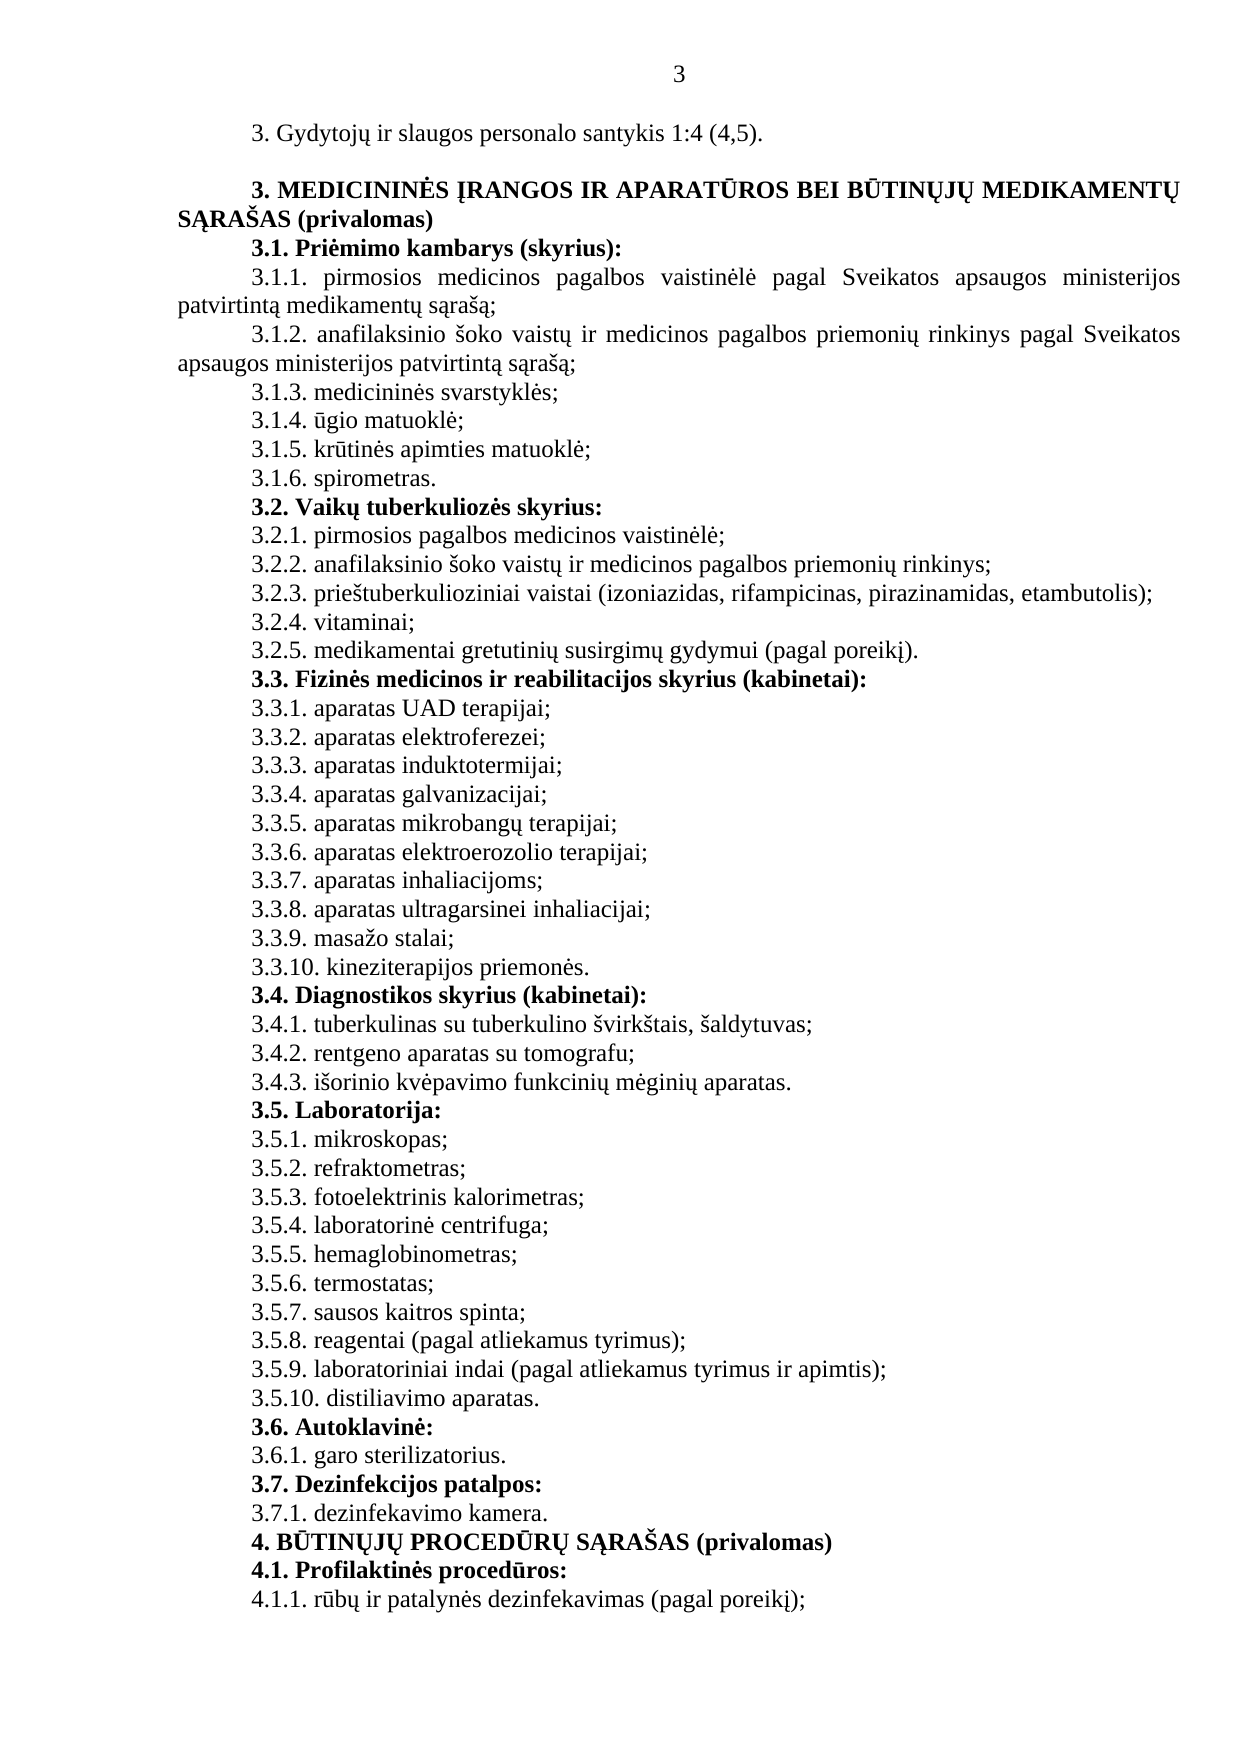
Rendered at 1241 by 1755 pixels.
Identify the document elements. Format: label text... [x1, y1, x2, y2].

text 3.3.10. kineziterapijos priemonės. [177, 952, 1181, 981]
text 3.2.5. medikamentai gretutinių susirgimų gydymui (pagal poreikį). [177, 636, 1181, 664]
text 3.4.1. tuberkulinas su tuberkulino švirkštais, šaldytuvas; [177, 1009, 1181, 1038]
text 4.1. Profilaktinės procedūros: [177, 1556, 1181, 1584]
text 3.5.5. hemaglobinometras; [177, 1239, 1181, 1268]
text 3.5.1. mikroskopas; [177, 1124, 1181, 1153]
text 3.5.4. laboratorinė centrifuga; [177, 1211, 1181, 1239]
text 3.6.1. garo sterilizatorius. [177, 1441, 1181, 1469]
text 3.5.8. reagentai (pagal atliekamus tyrimus); [177, 1326, 1181, 1354]
text 3.1.6. spirometras. [177, 463, 1181, 492]
text 3.3.1. aparatas UAD terapijai; [177, 693, 1181, 722]
text 3.2.3. prieštuberkulioziniai vaistai (izoniazidas, rifampicinas, pirazinamidas, etambutolis); [177, 578, 1181, 607]
text 3.3.4. aparatas galvanizacijai; [177, 779, 1181, 808]
text 3.1.2. anafilaksinio šoko vaistų ir medicinos pagalbos priemonių rinkinys pagal Sveikatos apsaugos ministerijos patvirtintą sąrašą; [177, 319, 1181, 377]
text 3.5. Laboratorija: [177, 1096, 1181, 1124]
text 3.1.3. medicininės svarstyklės; [177, 377, 1181, 406]
text 3.4.3. išorinio kvėpavimo funkcinių mėginių aparatas. [177, 1067, 1181, 1096]
text 3.1.5. krūtinės apimties matuoklė; [177, 434, 1181, 463]
text 3.3.2. aparatas elektroferezei; [177, 722, 1181, 751]
text 3.3.8. aparatas ultragarsinei inhaliacijai; [177, 894, 1181, 923]
text 3.5.10. distiliavimo aparatas. [177, 1383, 1181, 1412]
text 3.3.3. aparatas induktotermijai; [177, 751, 1181, 779]
text 3.2.2. anafilaksinio šoko vaistų ir medicinos pagalbos priemonių rinkinys; [177, 549, 1181, 578]
text 3.5.9. laboratoriniai indai (pagal atliekamus tyrimus ir apimtis); [177, 1354, 1181, 1383]
text 3.2.4. vitaminai; [177, 607, 1181, 636]
text 3.4.2. rentgeno aparatas su tomografu; [177, 1038, 1181, 1067]
text 3.2. Vaikų tuberkuliozės skyrius: [177, 492, 1181, 521]
text 3.3.7. aparatas inhaliacijoms; [177, 866, 1181, 894]
text 3.1.1. pirmosios medicinos pagalbos vaistinėlė pagal Sveikatos apsaugos ministerijos patvirtintą medikamentų sąrašą; [177, 262, 1181, 319]
text 3.3.9. masažo stalai; [177, 923, 1181, 952]
text 3.3. Fizinės medicinos ir reabilitacijos skyrius (kabinetai): [177, 664, 1181, 693]
text 3.3.6. aparatas elektroerozolio terapijai; [177, 837, 1181, 866]
text 4. būtinųjų procedūrų sąrašas (privalomas) [177, 1527, 1181, 1556]
text 3.1.4. ūgio matuoklė; [177, 406, 1181, 434]
text 4.1.1. rūbų ir patalynės dezinfekavimas (pagal poreikį); [177, 1584, 1181, 1613]
text 3.2.1. pirmosios pagalbos medicinos vaistinėlė; [177, 521, 1181, 549]
text 3.5.6. termostatas; [177, 1268, 1181, 1297]
text 3.1. Priėmimo kambarys (skyrius): [177, 233, 1181, 262]
text 3.5.7. sausos kaitros spinta; [177, 1297, 1181, 1326]
text 3. MEDICININĖS ĮRANGOS IR APARATŪROS BEI BŪTINŲJŲ MEDIKAMENTŲ SĄRAŠAS (privalomas) [177, 176, 1181, 233]
text 3.5.2. refraktometras; [177, 1153, 1181, 1182]
text 3. Gydytojų ir slaugos personalo santykis 1:4 (4,5). [177, 118, 1181, 147]
text 3.6. Autoklavinė: [177, 1412, 1181, 1441]
text 3.7.1. dezinfekavimo kamera. [177, 1498, 1181, 1527]
text 3.3.5. aparatas mikrobangų terapijai; [177, 808, 1181, 837]
text 3.4. Diagnostikos skyrius (kabinetai): [177, 981, 1181, 1009]
text 3.7. Dezinfekcijos patalpos: [177, 1469, 1181, 1498]
text 3.5.3. fotoelektrinis kalorimetras; [177, 1182, 1181, 1211]
